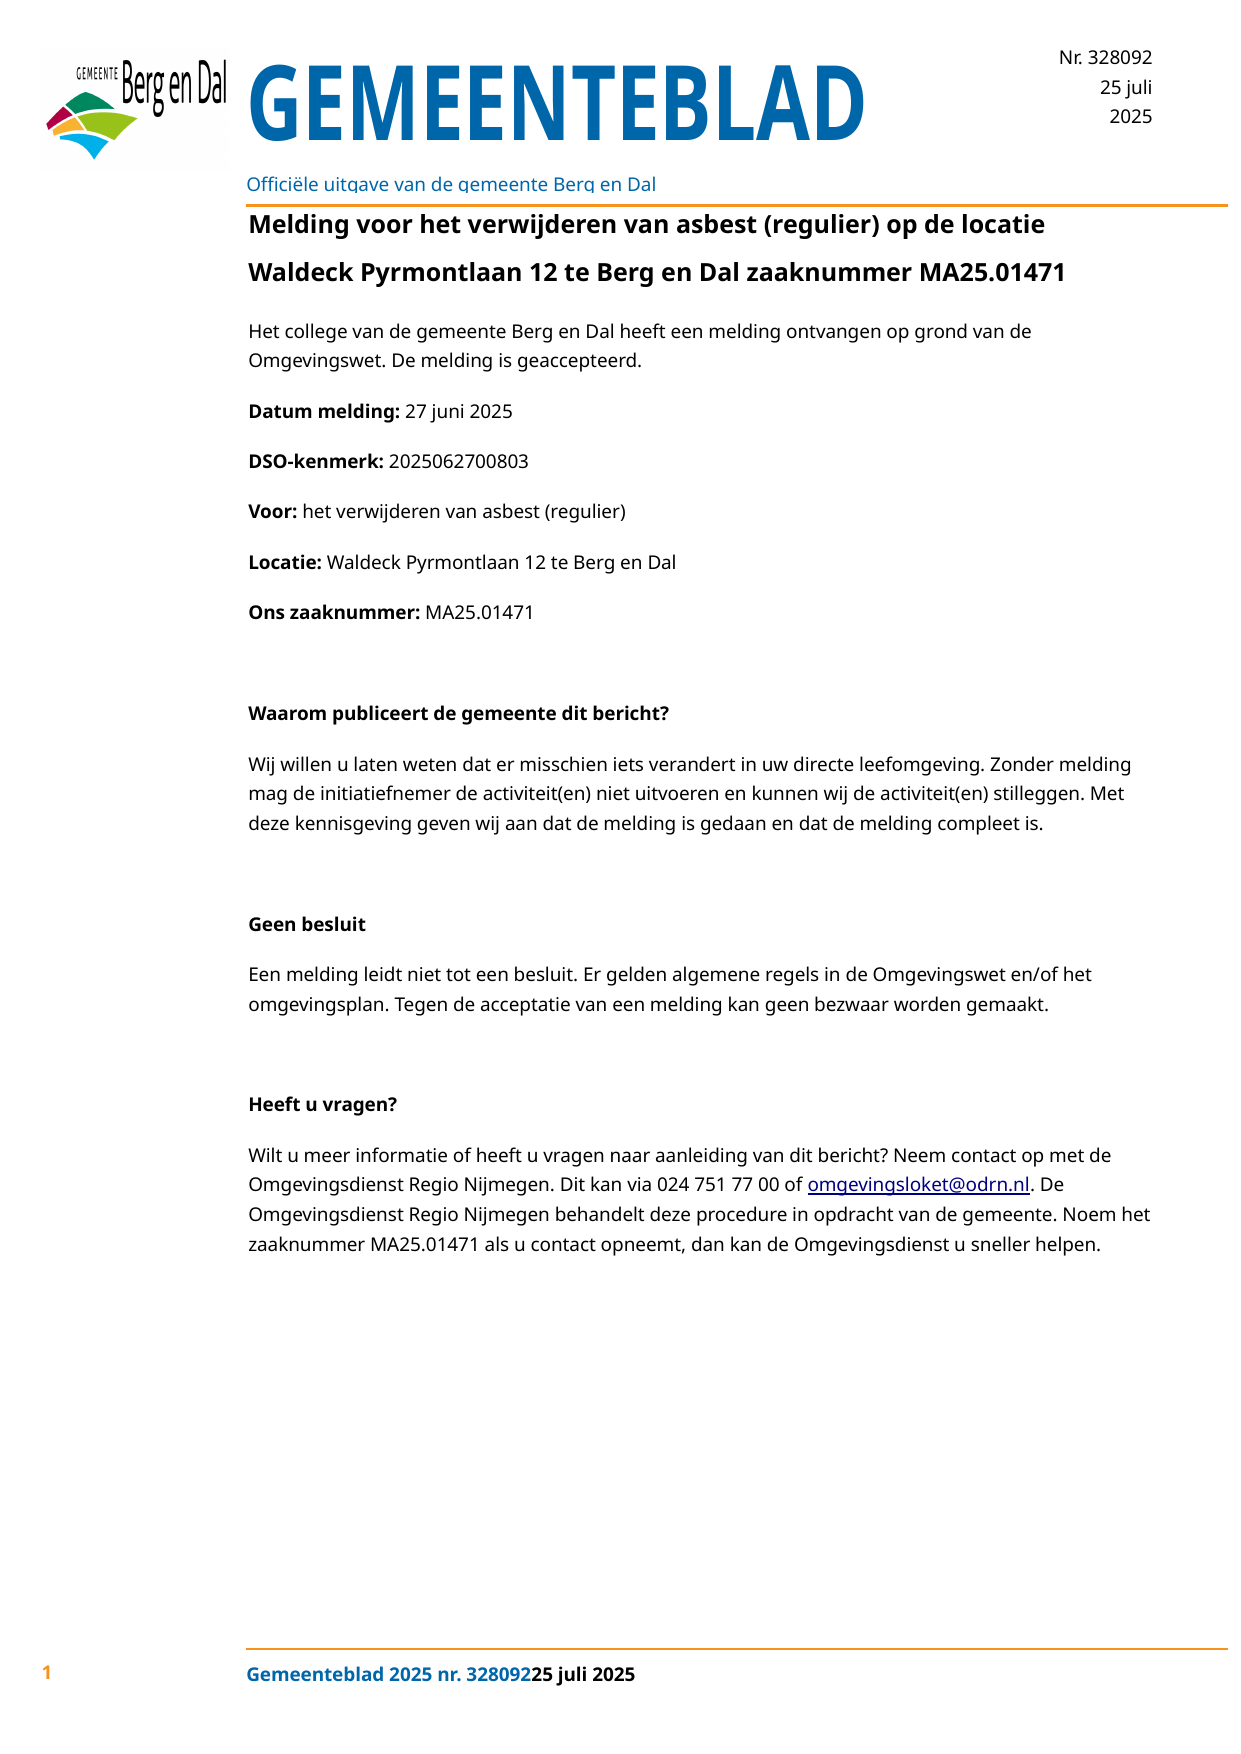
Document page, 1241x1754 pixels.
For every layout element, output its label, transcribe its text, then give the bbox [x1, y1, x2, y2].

text Ons zaaknummer: MA25.01471 [248, 599, 1152, 625]
text Heeft u vragen? [248, 1092, 1152, 1117]
text Geen besluit [248, 911, 1152, 937]
text Wilt u meer informatie of heeft u vragen naar aanleiding van dit bericht? Neem contact op met de Omgevingsdienst Regio Nijmegen. Dit kan via 024 751 77 00 of omgevingsloket@odrn.nl. De Omgevingsdienst Regio Nijmegen behandelt deze procedure in opdracht van de gemeente. Noem het zaaknummer MA25.01471 als u contact opneemt, dan kan de Omgevingsdienst u sneller helpen. [248, 1142, 1152, 1257]
text Datum melding: 27 juni 2025 [248, 398, 1152, 424]
picture [41, 47, 231, 172]
text DSO-kenmerk: 2025062700803 [248, 448, 1152, 474]
text Wij willen u laten weten dat er misschien iets verandert in uw directe leefomgeving. Zonder melding mag de initiatiefnemer de activiteit(en) niet uitvoeren en kunnen wij de activiteit(en) stilleggen. Met deze kennisgeving geven wij aan dat de melding is gedaan en dat de melding compleet is. [248, 751, 1152, 836]
text Een melding leidt niet tot een besluit. Er gelden algemene regels in de Omgevingswet en/of het omgevingsplan. Tegen de acceptatie van een melding kan geen bezwaar worden gemaakt. [248, 961, 1152, 1017]
text Voor: het verwijderen van asbest (regulier) [248, 499, 1152, 524]
text Locatie: Waldeck Pyrmontlaan 12 te Berg en Dal [248, 549, 1152, 575]
text Melding voor het verwijderen van asbest (regulier) op de locatie Waldeck Pyrmontlaan 12 te Berg en Dal zaaknummer MA25.01471 [248, 207, 1152, 288]
text Het college van de gemeente Berg en Dal heeft een melding ontvangen op grond van de Omgevingswet. De melding is geaccepteerd. [248, 318, 1152, 373]
text Waarom publiceert de gemeente dit bericht? [248, 700, 1152, 726]
